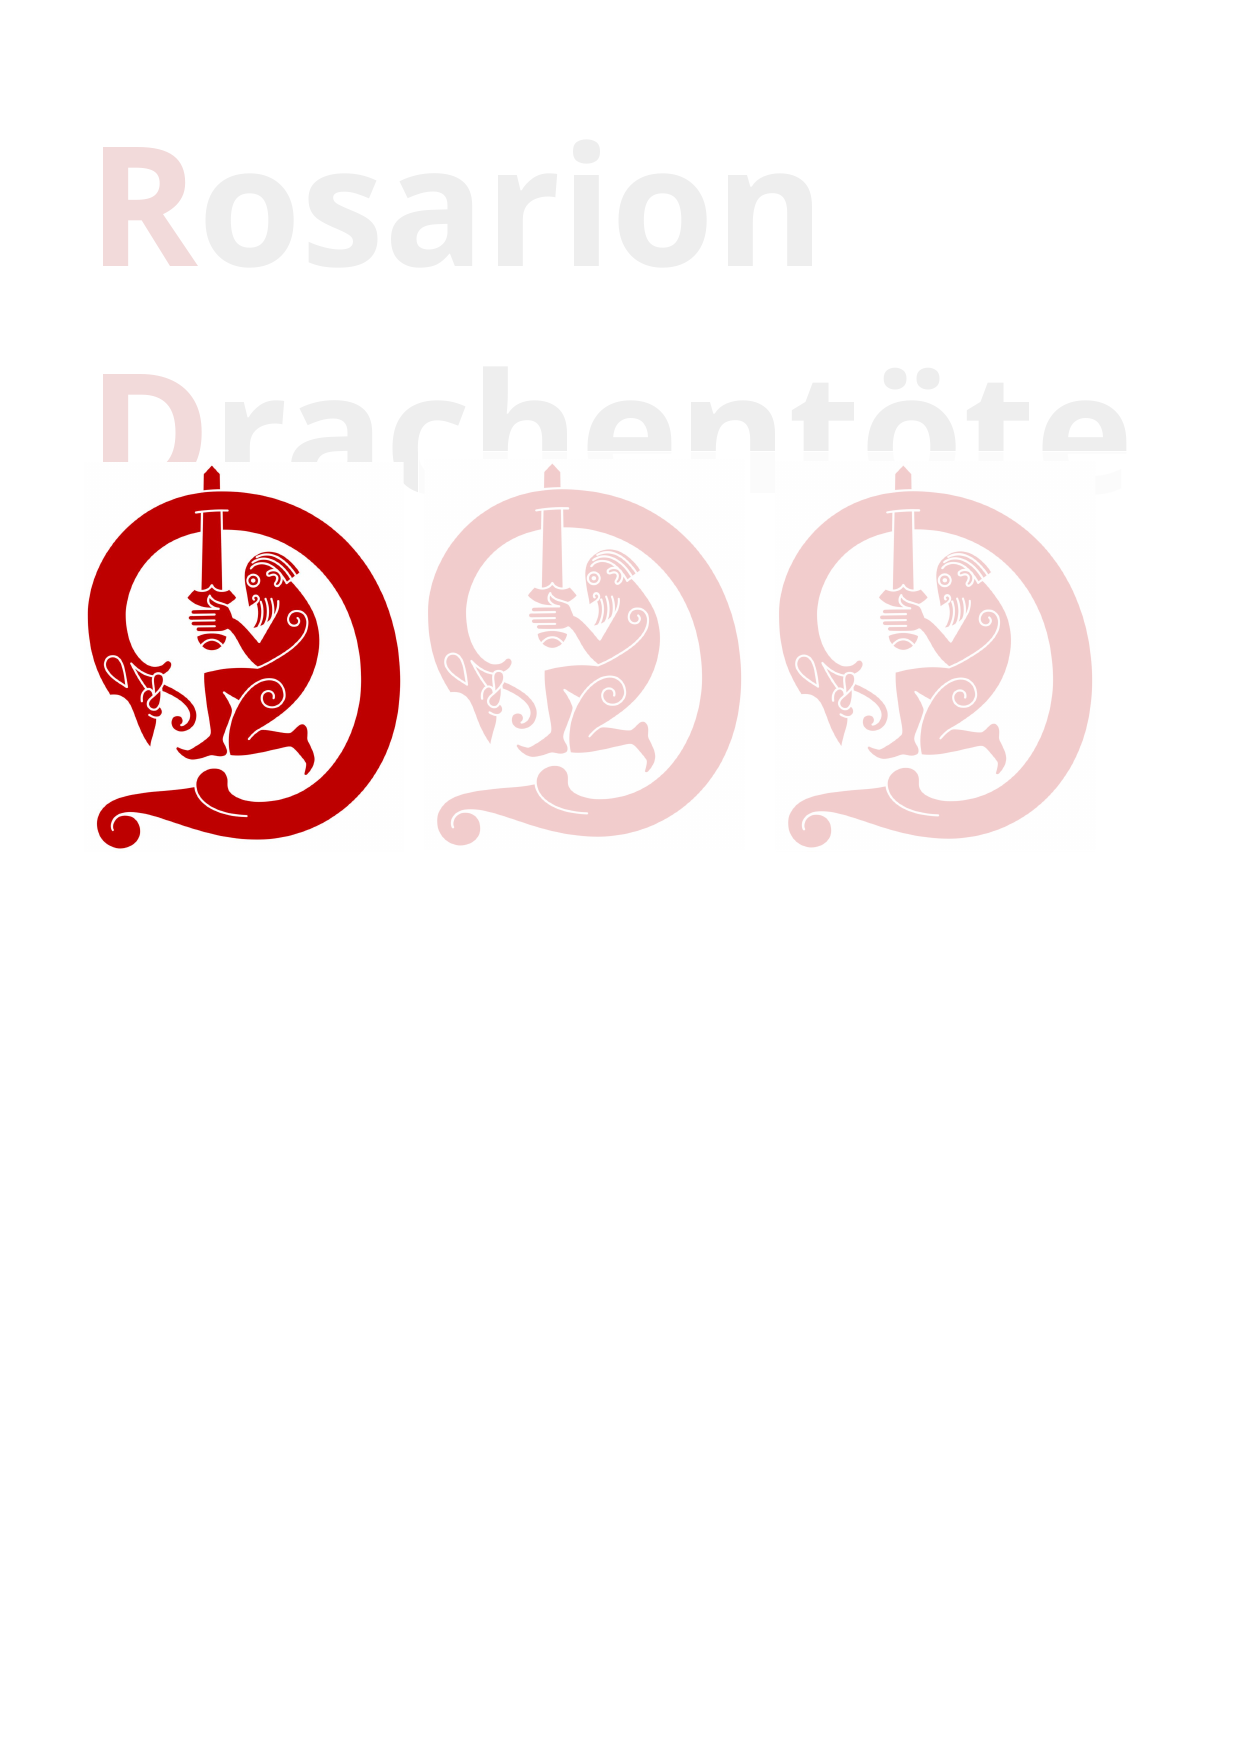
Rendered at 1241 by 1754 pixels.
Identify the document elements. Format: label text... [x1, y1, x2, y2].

picture [84, 462, 404, 852]
text Rosarion Drachentöter [88, 88, 1152, 769]
